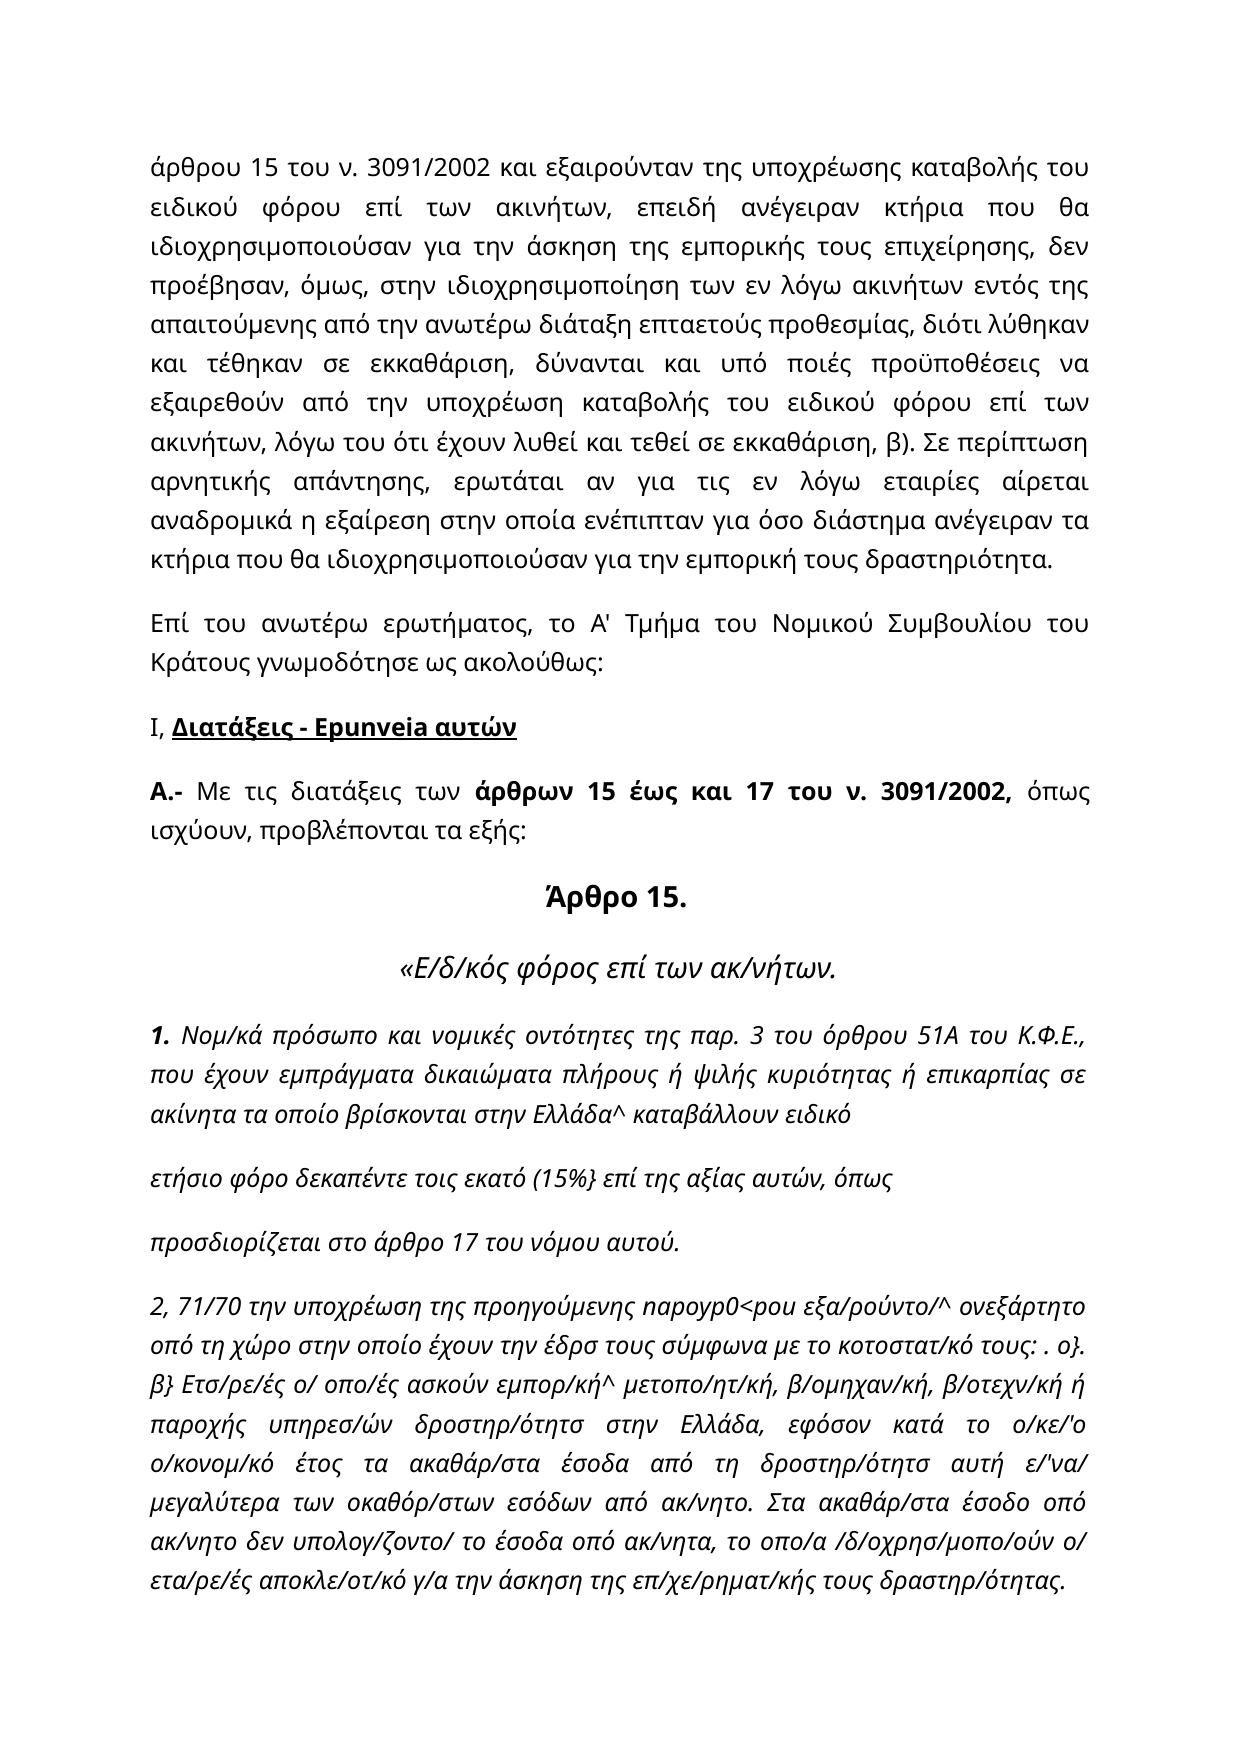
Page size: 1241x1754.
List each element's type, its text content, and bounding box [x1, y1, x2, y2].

text I, Διατάξεις - Epunveia αυτών [150, 709, 1090, 743]
text Α.- Με τις διατάξεις των άρθρων 15 έως και 17 του ν. 3091/2002, όπως ισχύουν, προβλέπονται τα εξής: [150, 773, 1090, 847]
subtitle «Ε/δ/κός φόρος επί των ακ/νήτων. [150, 947, 1090, 987]
text ετήσιο φόρο δεκαπέντε τοις εκατό (15%} επί της αξίας αυτών, όπως [150, 1160, 1090, 1194]
text 1. Νομ/κά πρόσωπο και νομικές οντότητες της παρ. 3 του όρθρου 51A του Κ.Φ.Ε., που έχουν εμπράγματα δικαιώματα πλήρους ή ψιλής κυριότητας ή επικαρπίας σε ακίνητα τα οποίο βρίσκονται στην Ελλάδα^ καταβάλλουν ειδικό [150, 1018, 1090, 1130]
text άρθρου 15 του ν. 3091/2002 και εξαιρούνταν της υποχρέωσης καταβολής του ειδικού φόρου επί των ακινήτων, επειδή ανέγειραν κτήρια που θα ιδιοχρησιμοποιούσαν για την άσκηση της εμπορικής τους επιχείρησης, δεν προέβησαν, όμως, στην ιδιοχρησιμοποίηση των εν λόγω ακινήτων εντός της απαιτούμενης από την ανωτέρω διάταξη επταετούς προθεσμίας, διότι λύθηκαν και τέθηκαν σε εκκαθάριση, δύνανται και υπό ποιές προϋποθέσεις να εξαιρεθούν από την υποχρέωση καταβολής του ειδικού φόρου επί των ακινήτων, λόγω του ότι έχουν λυθεί και τεθεί σε εκκαθάριση, β). Σε περίπτωση αρνητικής απάντησης, ερωτάται αν για τις εν λόγω εταιρίες αίρεται αναδρομικά η εξαίρεση στην οποία ενέπιπταν για όσο διάστημα ανέγειραν τα κτήρια που θα ιδιοχρησιμοποιούσαν για την εμπορική τους δραστηριότητα. [150, 150, 1090, 576]
text Επί του ανωτέρω ερωτήματος, το Α' Τμήμα του Νομικού Συμβουλίου του Κράτους γνωμοδότησε ως ακολούθως: [150, 606, 1090, 679]
text 2, 71/70 την υποχρέωση της προηγούμενης napoyp0<pou εξα/ρούντο/^ ονεξάρτητο οπό τη χώρο στην οποίο έχουν την έδρσ τους σύμφωνα με το κοτοστατ/κό τους: . ο}. β} Ετσ/ρε/ές ο/ οπο/ές ασκούν εμπορ/κή^ μετοπο/ητ/κή, β/ομηχαν/κή, β/οτεχν/κή ή παροχής υπηρεσ/ών δροστηρ/ότητσ στην Ελλάδα, εφόσον κατά το ο/κε/'ο ο/κονομ/κό έτος τα ακαθάρ/στα έσοδα από τη δροστηρ/ότητσ αυτή ε/'να/ μεγαλύτερα των οκαθόρ/στων εσόδων από ακ/νητο. Στα ακαθάρ/στα έσοδο οπό ακ/νητο δεν υπολογ/ζοντο/ το έσοδα οπό ακ/νητα, το οπο/α /δ/οχρησ/μοπο/ούν ο/ ετα/ρε/ές αποκλε/οτ/κό γ/α την άσκηση της επ/χε/ρηματ/κής τους δραστηρ/ότητας. [150, 1289, 1090, 1597]
text προσδιορίζεται στο άρθρο 17 του νόμου αυτού. [150, 1224, 1090, 1259]
subtitle Άρθρο 15. [150, 877, 1090, 916]
